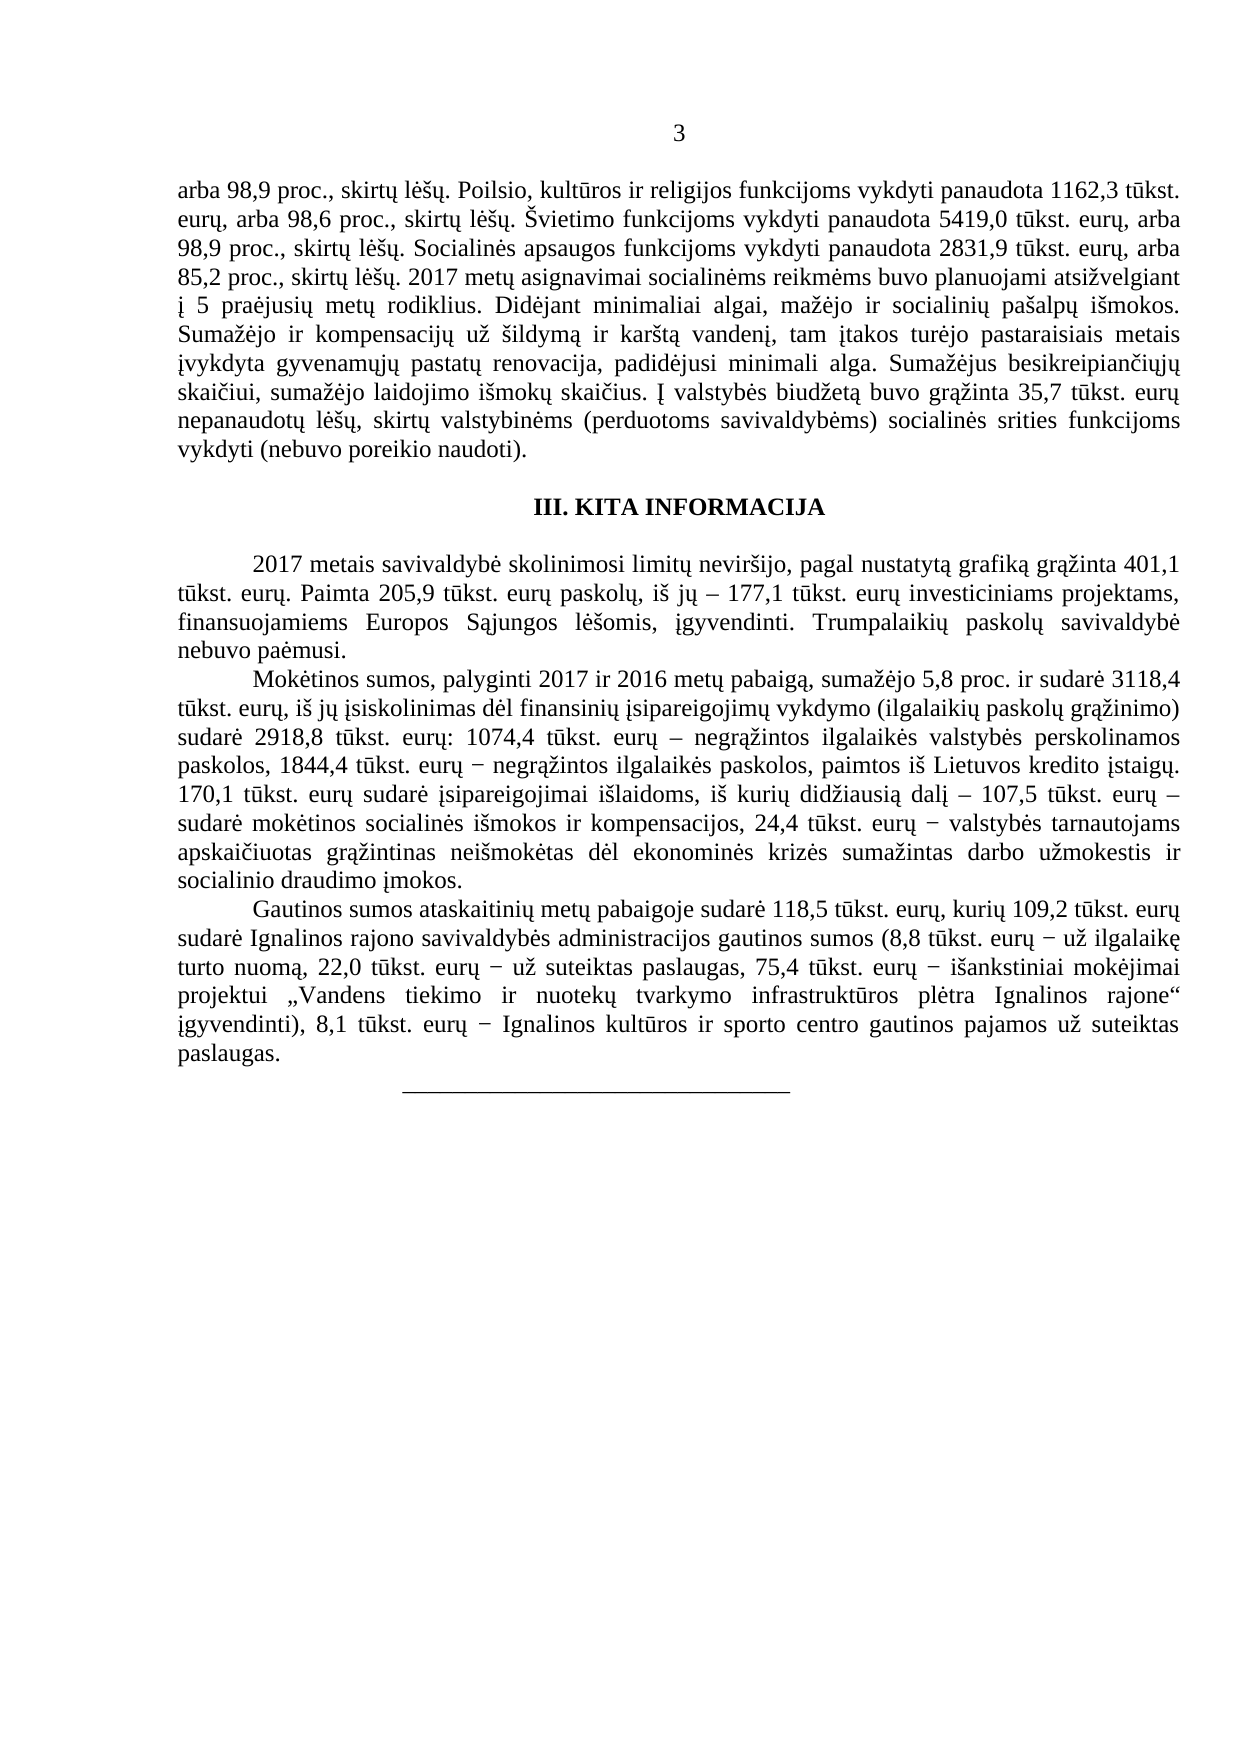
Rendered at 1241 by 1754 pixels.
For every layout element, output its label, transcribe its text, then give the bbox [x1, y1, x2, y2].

text III. KITA INFORMACIJA [177, 492, 1181, 521]
text Gautinos sumos ataskaitinių metų pabaigoje sudarė 118,5 tūkst. eurų, kurių 109,2 tūkst. eurų sudarė Ignalinos rajono savivaldybės administracijos gautinos sumos (8,8 tūkst. eurų − už ilgalaikę turto nuomą, 22,0 tūkst. eurų − už suteiktas paslaugas, 75,4 tūkst. eurų − išankstiniai mokėjimai projektui „Vandens tiekimo ir nuotekų tvarkymo infrastruktūros plėtra Ignalinos rajone“ įgyvendinti), 8,1 tūkst. eurų − Ignalinos kultūros ir sporto centro gautinos pajamos už suteiktas paslaugas. [177, 894, 1181, 1067]
text _______________________________ [177, 1067, 1181, 1096]
text 2017 metais savivaldybė skolinimosi limitų neviršijo, pagal nustatytą grafiką grąžinta 401,1 tūkst. eurų. Paimta 205,9 tūkst. eurų paskolų, iš jų – 177,1 tūkst. eurų investiciniams projektams, finansuojamiems Europos Sąjungos lėšomis, įgyvendinti. Trumpalaikių paskolų savivaldybė nebuvo paėmusi. [177, 549, 1181, 664]
text Mokėtinos sumos, palyginti 2017 ir 2016 metų pabaigą, sumažėjo 5,8 proc. ir sudarė 3118,4 tūkst. eurų, iš jų įsiskolinimas dėl finansinių įsipareigojimų vykdymo (ilgalaikių paskolų grąžinimo) sudarė 2918,8 tūkst. eurų: 1074,4 tūkst. eurų – negrąžintos ilgalaikės valstybės perskolinamos paskolos, 1844,4 tūkst. eurų − negrąžintos ilgalaikės paskolos, paimtos iš Lietuvos kredito įstaigų. 170,1 tūkst. eurų sudarė įsipareigojimai išlaidoms, iš kurių didžiausią dalį – 107,5 tūkst. eurų – sudarė mokėtinos socialinės išmokos ir kompensacijos, 24,4 tūkst. eurų − valstybės tarnautojams apskaičiuotas grąžintinas neišmokėtas dėl ekonominės krizės sumažintas darbo užmokestis ir socialinio draudimo įmokos. [177, 664, 1181, 894]
text arba 98,9 proc., skirtų lėšų. Poilsio, kultūros ir religijos funkcijoms vykdyti panaudota 1162,3 tūkst. eurų, arba 98,6 proc., skirtų lėšų. Švietimo funkcijoms vykdyti panaudota 5419,0 tūkst. eurų, arba 98,9 proc., skirtų lėšų. Socialinės apsaugos funkcijoms vykdyti panaudota 2831,9 tūkst. eurų, arba 85,2 proc., skirtų lėšų. 2017 metų asignavimai socialinėms reikmėms buvo planuojami atsižvelgiant į 5 praėjusių metų rodiklius. Didėjant minimaliai algai, mažėjo ir socialinių pašalpų išmokos. Sumažėjo ir kompensacijų už šildymą ir karštą vandenį, tam įtakos turėjo pastaraisiais metais įvykdyta gyvenamųjų pastatų renovacija, padidėjusi minimali alga. Sumažėjus besikreipiančiųjų skaičiui, sumažėjo laidojimo išmokų skaičius. Į valstybės biudžetą buvo grąžinta 35,7 tūkst. eurų nepanaudotų lėšų, skirtų valstybinėms (perduotoms savivaldybėms) socialinės srities funkcijoms vykdyti (nebuvo poreikio naudoti). [177, 176, 1181, 463]
